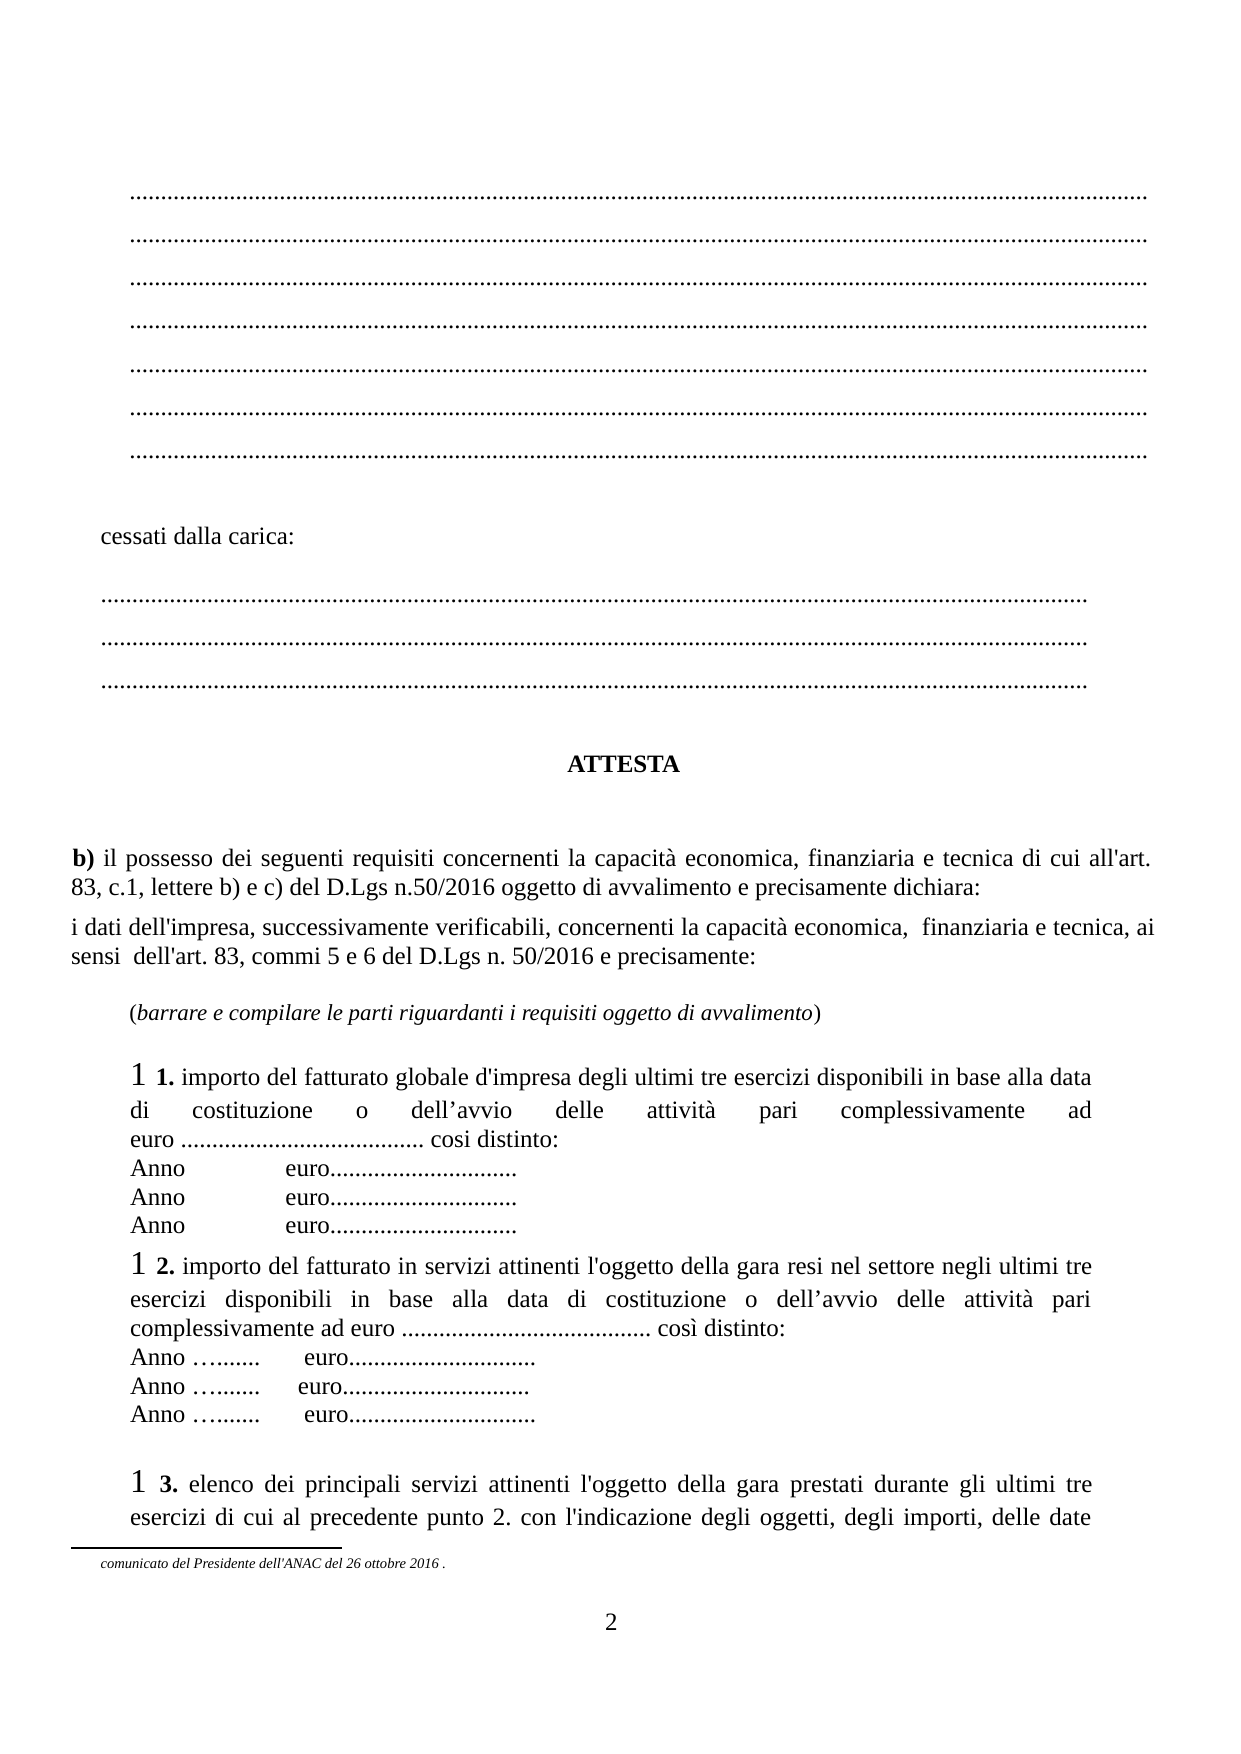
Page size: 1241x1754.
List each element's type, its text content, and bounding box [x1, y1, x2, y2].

text  1. importo del fatturato globale d'impresa degli ultimi tre esercizi disponibili in base alla data di costituzione o dell’avvio delle attività pari complessivamente ad euro ....................................... cosi distinto: [130, 1050, 1093, 1153]
text  2. importo del fatturato in servizi attinenti l'oggetto della gara resi nel settore negli ultimi tre esercizi disponibili in base alla data di costituzione o dell’avvio delle attività pari complessivamente ad euro ........................................ così distinto: [130, 1239, 1093, 1342]
text Anno …....... euro.............................. [130, 1371, 1093, 1399]
text cessati dalla carica: [100, 521, 1093, 550]
text ATTESTA [100, 749, 1152, 789]
text Anno euro.............................. [130, 1210, 1093, 1239]
text Anno …....... euro.............................. [130, 1342, 1093, 1371]
text Anno …....... euro.............................. [130, 1399, 1093, 1428]
text Anno euro.............................. [130, 1153, 1093, 1182]
text Anno euro.............................. [130, 1182, 1093, 1210]
text i dati dell'impresa, successivamente verificabili, concernenti la capacità economica, finanziaria e tecnica, ai sensi dell'art. 83, commi 5 e 6 del D.Lgs n. 50/2016 e precisamente: [71, 912, 1156, 970]
text b) il possesso dei seguenti requisiti concernenti la capacità economica, finanziaria e tecnica di cui all'art. 83, c.1, lettere b) e c) del D.Lgs n.50/2016 oggetto di avvalimento e precisamente dichiara: [71, 843, 1152, 901]
text comunicato del Presidente dell'ANAC del 26 ottobre 2016 . [100, 1554, 1152, 1578]
text (barrare e compilare le parti riguardanti i requisiti oggetto di avvalimento) [129, 999, 1152, 1025]
text ..................................................................................................................................................................................................................................................................................................................................................................................................................................................................................................................................................................................................................................................................................................................................................................................................................................................................................................................................................................................................................................................................................................................................................................................... [129, 176, 1152, 464]
text .......................................................................................................................................................................................................................................................................................................................................................................................................................................................................................... [100, 579, 1093, 694]
text  3. elenco dei principali servizi attinenti l'oggetto della gara prestati durante gli ultimi tre esercizi di cui al precedente punto 2. con l'indicazione degli oggetti, degli importi, delle date [130, 1457, 1093, 1531]
